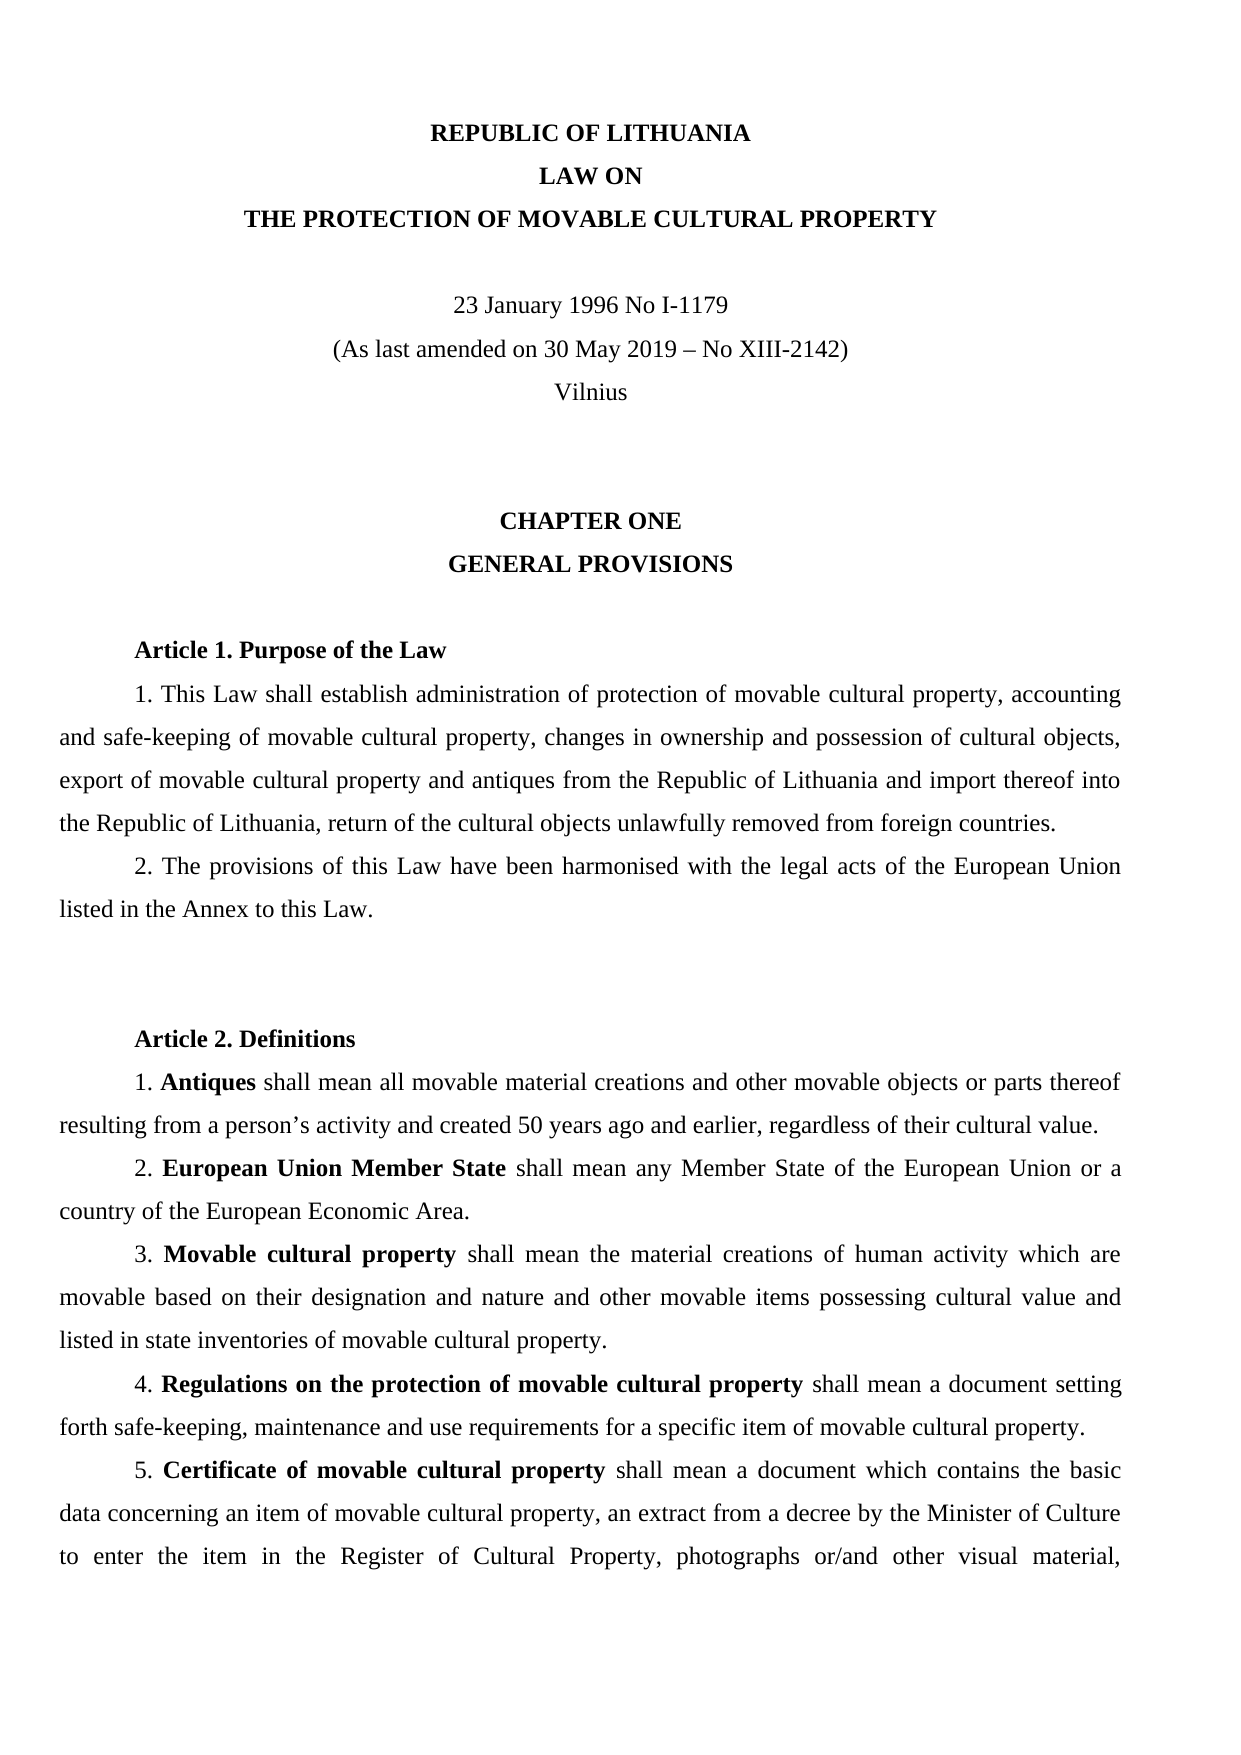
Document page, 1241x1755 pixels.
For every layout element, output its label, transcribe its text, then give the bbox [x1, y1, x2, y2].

text (As last amended on 30 May 2019 – No XIII-2142) [59, 334, 1122, 362]
text CHAPTER ONE [59, 506, 1122, 535]
text GENERAL PROVISIONS [59, 549, 1122, 578]
text 2. European Union Member State shall mean any Member State of the European Union or a country of the European Economic Area. [59, 1153, 1122, 1225]
text 3. Movable cultural property shall mean the material creations of human activity which are movable based on their designation and nature and other movable items possessing cultural value and listed in state inventories of movable cultural property. [59, 1239, 1122, 1354]
text REPUBLIC OF LITHUANIA [59, 118, 1122, 147]
text Vilnius [59, 377, 1122, 406]
text 2. The provisions of this Law have been harmonised with the legal acts of the European Union listed in the Annex to this Law. [59, 851, 1122, 923]
text THE PROTECTION OF MOVABLE CULTURAL PROPERTY [59, 204, 1122, 233]
text Article 1. Purpose of the Law [59, 636, 1122, 664]
text 1. Antiques shall mean all movable material creations and other movable objects or parts thereof resulting from a person’s activity and created 50 years ago and earlier, regardless of their cultural value. [59, 1067, 1122, 1139]
text 4. Regulations on the protection of movable cultural property shall mean a document setting forth safe-keeping, maintenance and use requirements for a specific item of movable cultural property. [59, 1369, 1122, 1441]
text LAW ON [59, 161, 1122, 190]
text 5. Certificate of movable cultural property shall mean a document which contains the basic data concerning an item of movable cultural property, an extract from a decree by the Minister of Culture to enter the item in the Register of Cultural Property, photographs or/and other visual material, [59, 1455, 1122, 1570]
text Article 2. Definitions [59, 1024, 1122, 1052]
text 1. This Law shall establish administration of protection of movable cultural property, accounting and safe-keeping of movable cultural property, changes in ownership and possession of cultural objects, export of movable cultural property and antiques from the Republic of Lithuania and import thereof into the Republic of Lithuania, return of the cultural objects unlawfully removed from foreign countries. [59, 679, 1122, 837]
text 23 January 1996 No I-1179 [59, 291, 1122, 319]
